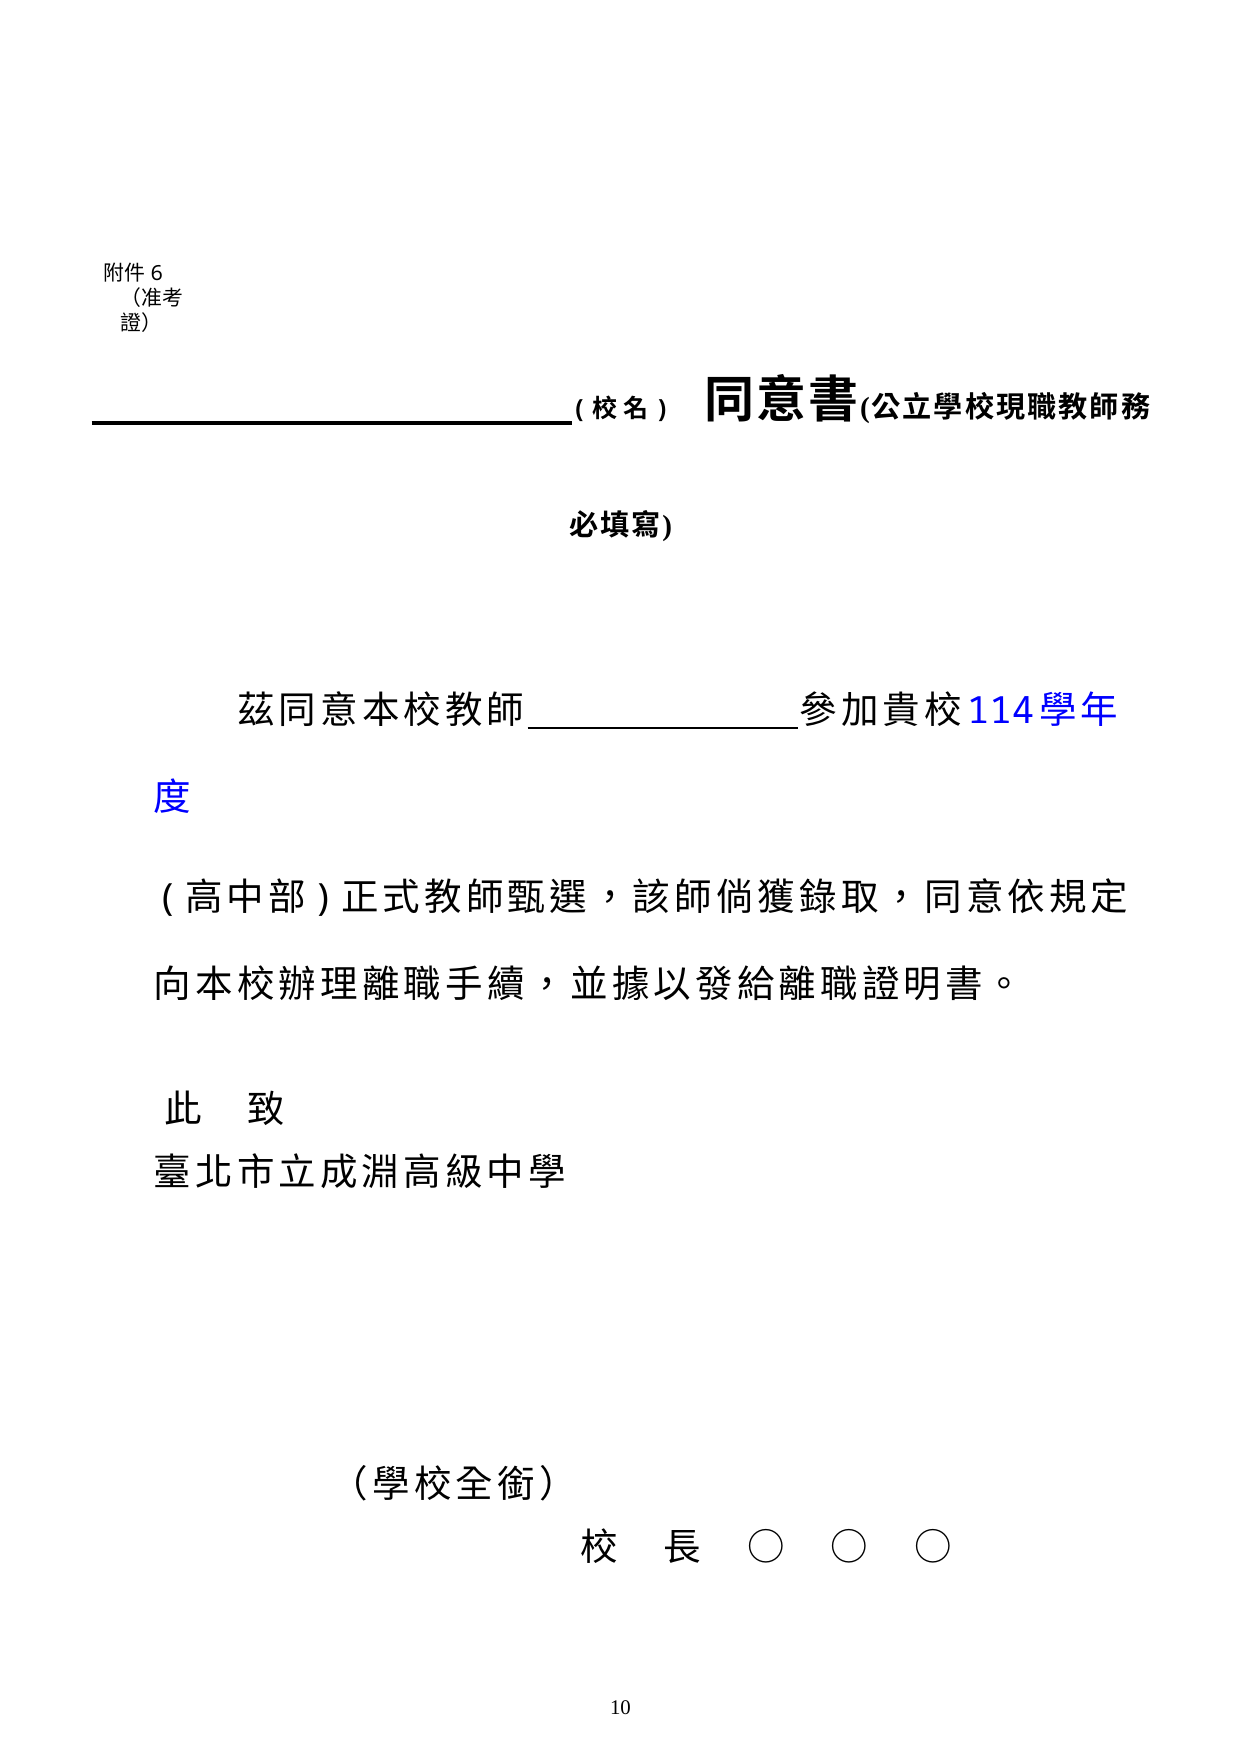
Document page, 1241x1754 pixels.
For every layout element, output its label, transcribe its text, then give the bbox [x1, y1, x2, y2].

text 茲同意本校教師 參加貴校114學年度 [145, 627, 1151, 814]
text (高中部)正式教師甄選，該師倘獲錄取，同意依規定向本校辦理離職手續，並據以發給離職證明書。 [145, 814, 1151, 1002]
text 校 長 ○ ○ ○ [89, 1502, 1151, 1564]
text 此 致 [89, 1064, 1151, 1127]
text （學校全銜） [89, 1439, 1151, 1502]
text (校名) 同意書(公立學校現職教師務必填寫) [89, 314, 1151, 564]
text 臺北市立成淵高級中學 [89, 1127, 1151, 1189]
